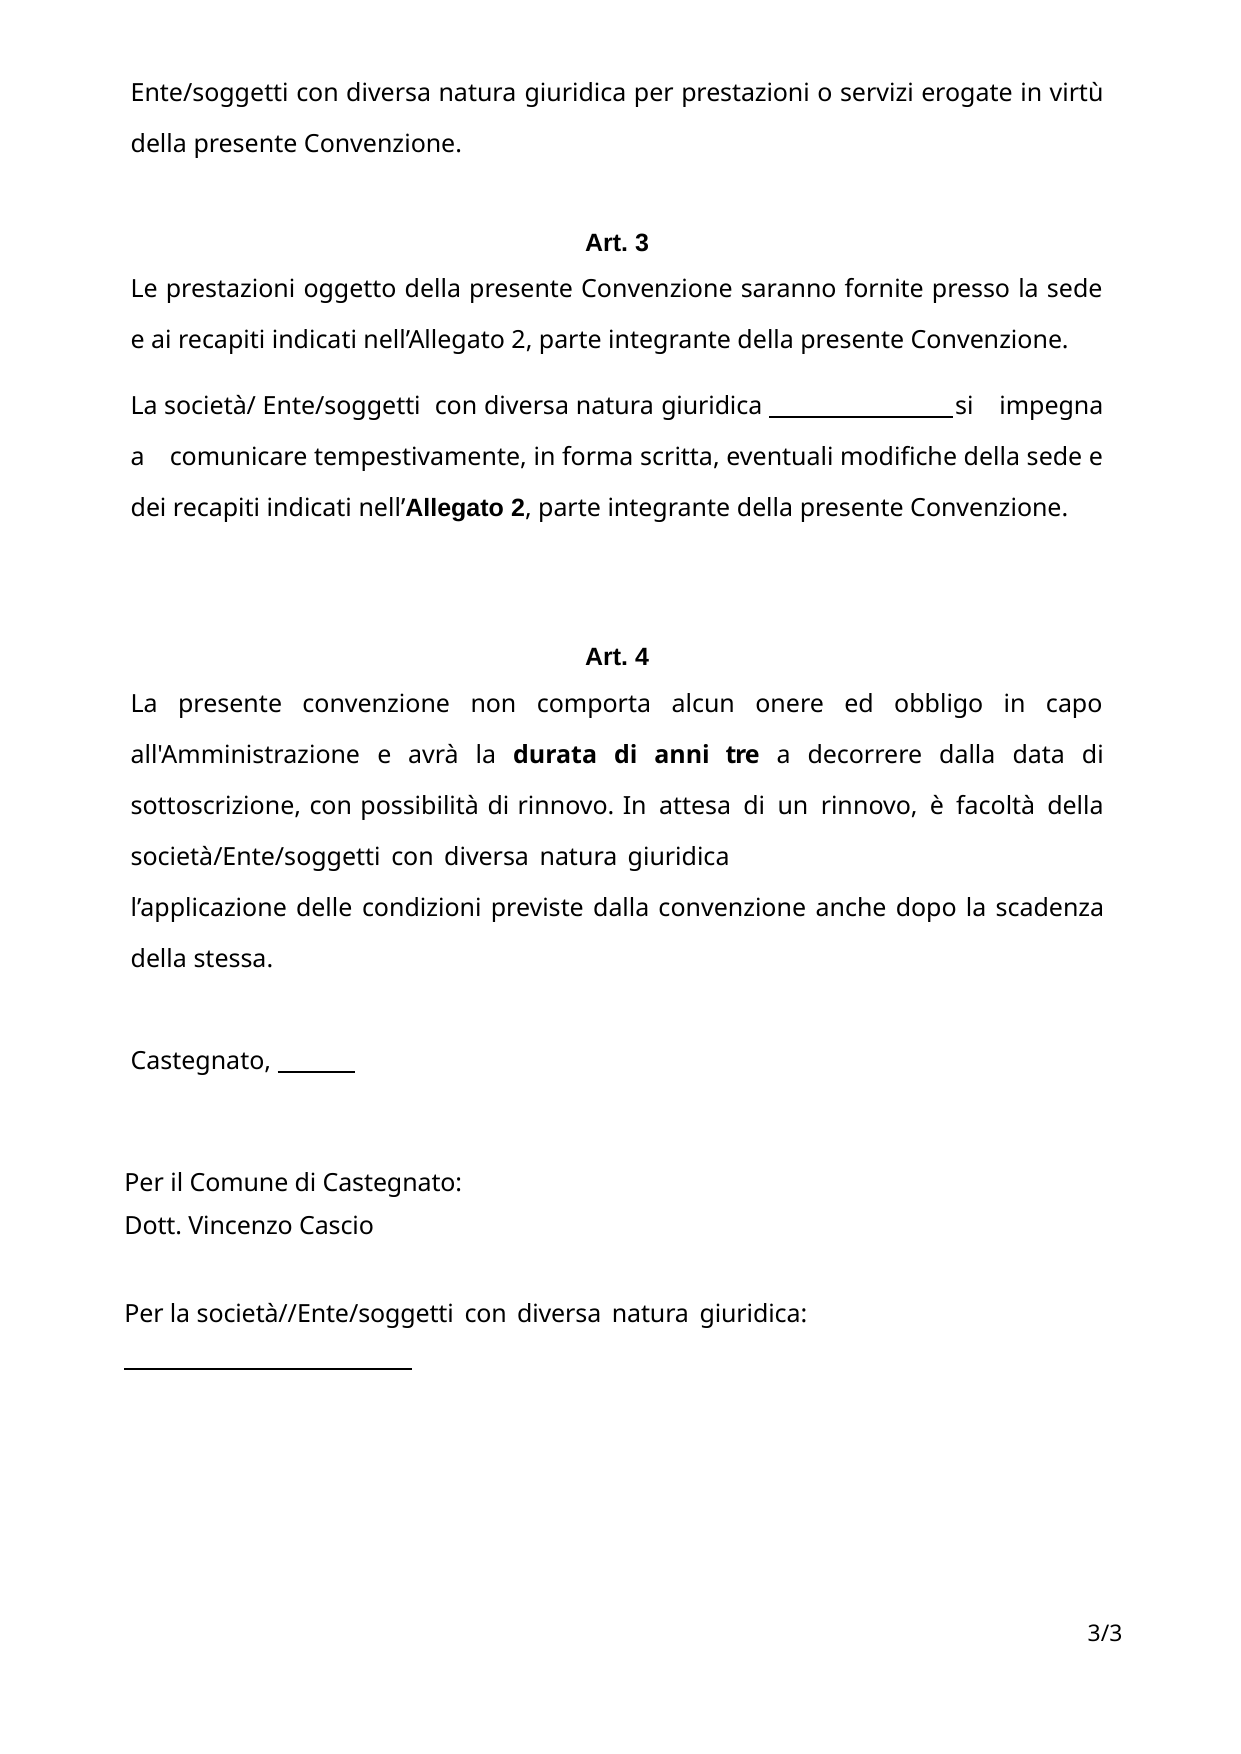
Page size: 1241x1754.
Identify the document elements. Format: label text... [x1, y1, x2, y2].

subtitle Art. 4 [124, 642, 1110, 671]
text Per il Comune di Castegnato: [124, 1164, 1110, 1198]
subtitle Art. 3 [124, 228, 1110, 257]
text La società/ Ente/soggetti con diversa natura giuridica si impegna a comunicare tempestivamente, in forma scritta, eventuali modifiche della sede e dei recapiti indicati nell’Allegato 2, parte integrante della presente Convenzione. [130, 387, 1103, 523]
text La presente convenzione non comporta alcun onere ed obbligo in capo all'Amministrazione e avrà la durata di anni tre a decorrere dalla data di sottoscrizione, con possibilità di rinnovo. In attesa di un rinnovo, è facoltà della società/Ente/soggetti con diversa natura giuridica l’applicazione delle condizioni previste dalla convenzione anche dopo la scadenza della stessa. [130, 685, 1104, 974]
text Ente/soggetti con diversa natura giuridica per prestazioni o servizi erogate in virtù della presente Convenzione. [130, 75, 1104, 160]
text Le prestazioni oggetto della presente Convenzione saranno fornite presso la sede e ai recapiti indicati nell’Allegato 2, parte integrante della presente Convenzione. [130, 271, 1103, 356]
text Per la società//Ente/soggetti con diversa natura giuridica: [124, 1295, 1110, 1329]
text Dott. Vincenzo Cascio [124, 1208, 1110, 1242]
text Castegnato, [130, 1043, 1122, 1077]
